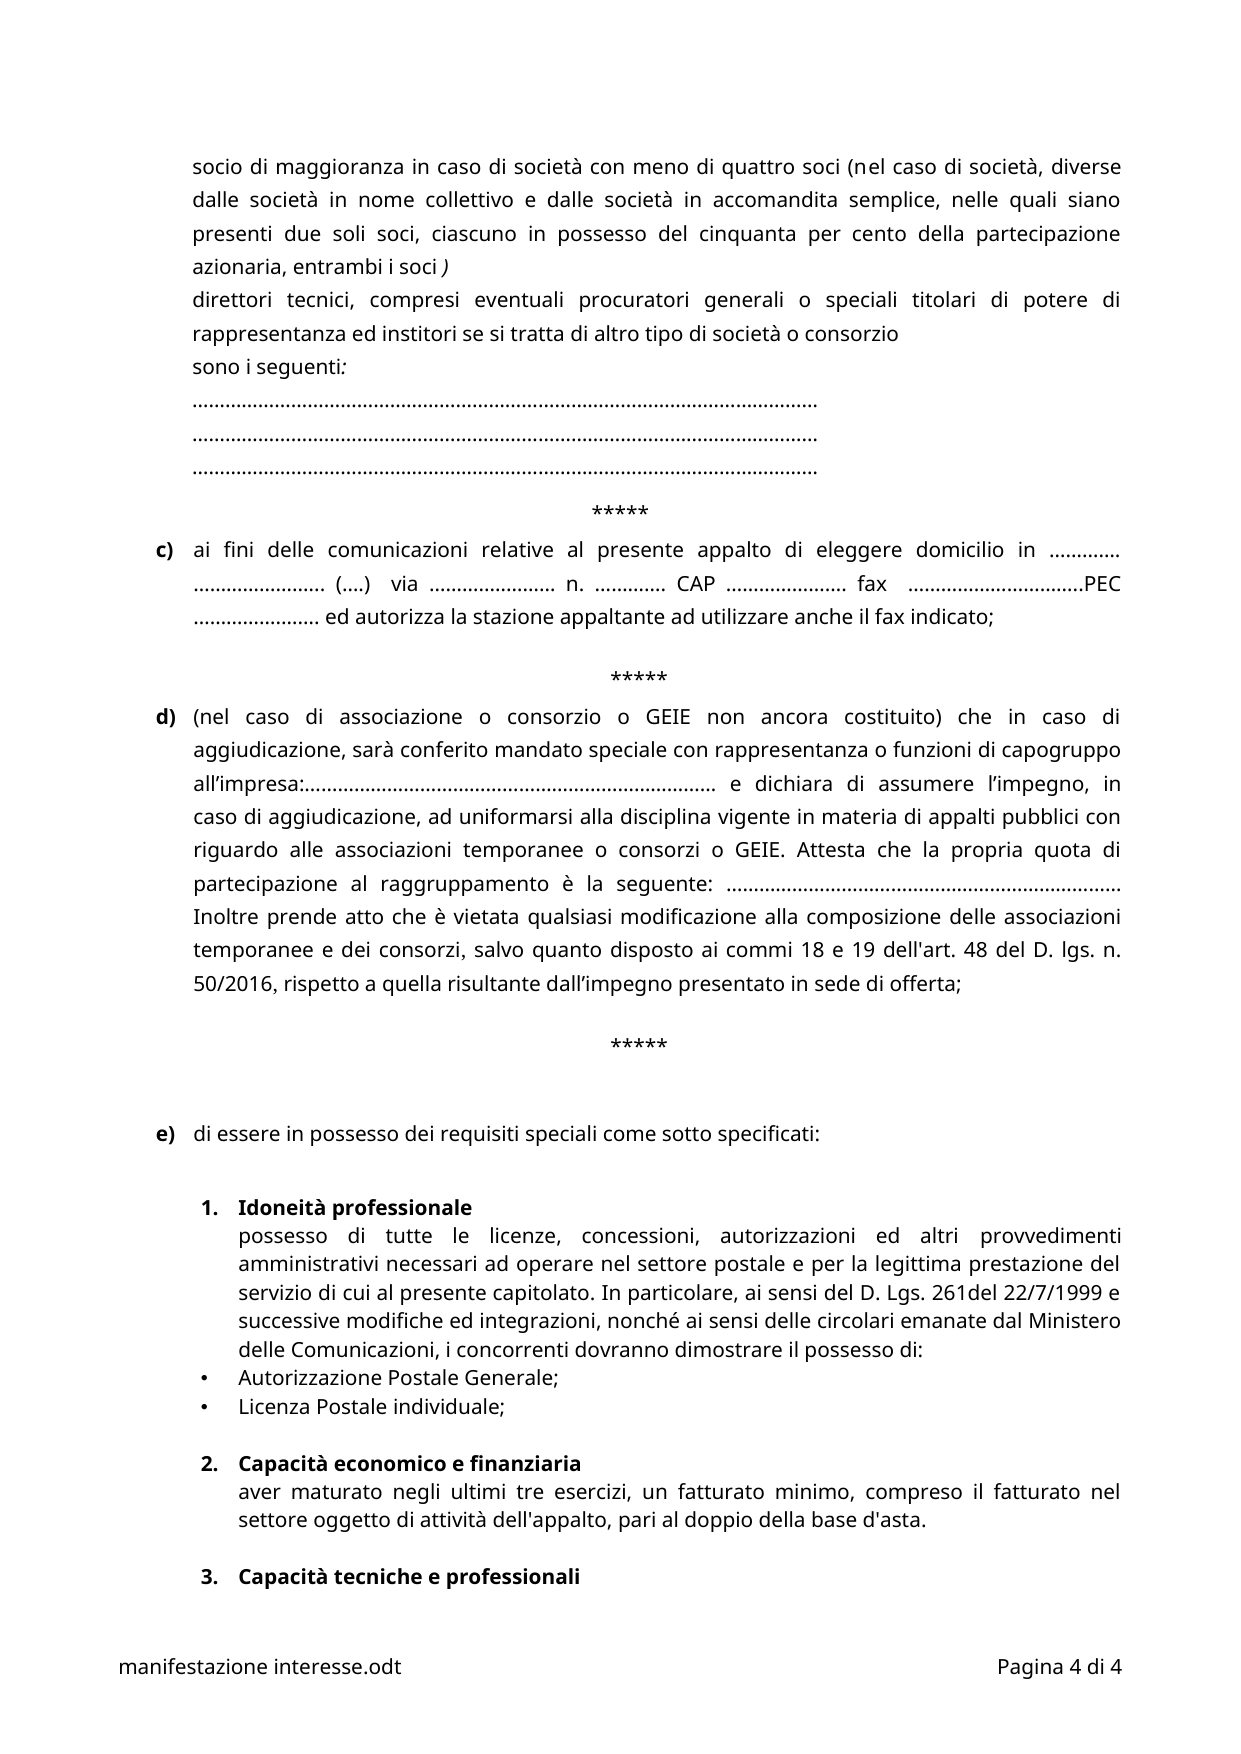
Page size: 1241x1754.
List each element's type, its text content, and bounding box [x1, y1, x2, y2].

list (nel caso di associazione o consorzio o GEIE non ancora costituito) che in caso di aggiudicazione, sarà conferito mandato speciale con rappresentanza o funzioni di capogruppo all’impresa:………………………………………………………………… e dichiara di assumere l’impegno, in caso di aggiudicazione, ad uniformarsi alla disciplina vigente in materia di appalti pubblici con riguardo alle associazioni temporanee o consorzi o GEIE. Attesta che la propria quota di partecipazione al raggruppamento è la seguente: ……………………………………………………………… Inoltre prende atto che è vietata qualsiasi modificazione alla composizione delle associazioni temporanee e dei consorzi, salvo quanto disposto ai commi 18 e 19 dell'art. 48 del D. lgs. n. 50/2016, rispetto a quella risultante dall’impegno presentato in sede di offerta; [156, 698, 1122, 998]
text ***** [118, 481, 1122, 531]
text …………………………………………………………………………………………………… [192, 414, 1122, 448]
list ai fini delle comunicazioni relative al presente appalto di eleggere domicilio in ………….……………….….. (….) via ………..………… n. …………. CAP …………………. fax …………………………..PEC …………….……. ed autorizza la stazione appaltante ad utilizzare anche il fax indicato; [156, 531, 1122, 631]
list possesso di tutte le licenze, concessioni, autorizzazioni ed altri provvedimenti amministrativi necessari ad operare nel settore postale e per la legittima prestazione del servizio di cui al presente capitolato. In particolare, ai sensi del D. Lgs. 261del 22/7/1999 e successive modifiche ed integrazioni, nonché ai sensi delle circolari emanate dal Ministero delle Comunicazioni, i concorrenti dovranno dimostrare il possesso di: [201, 1221, 1122, 1363]
text …………………………………………………………………………………………………… [192, 448, 1122, 481]
text ***** [156, 648, 1122, 698]
list Licenza Postale individuale; [201, 1392, 1122, 1420]
text …………………………………………………………………………………………………… [192, 381, 1122, 414]
list di essere in possesso dei requisiti speciali come sotto specificati: [156, 1114, 1122, 1148]
text socio di maggioranza in caso di società con meno di quattro soci (nel caso di società, diverse dalle società in nome collettivo e dalle società in accomandita semplice, nelle quali siano presenti due soli soci, ciascuno in possesso del cinquanta per cento della partecipazione azionaria, entrambi i soci ) [192, 148, 1122, 281]
list Autorizzazione Postale Generale; [201, 1363, 1122, 1392]
list aver maturato negli ultimi tre esercizi, un fatturato minimo, compreso il fatturato nel settore oggetto di attività dell'appalto, pari al doppio della base d'asta. [201, 1477, 1122, 1534]
list Capacità tecniche e professionali [201, 1562, 1122, 1591]
text direttori tecnici, compresi eventuali procuratori generali o speciali titolari di potere di rappresentanza ed institori se si tratta di altro tipo di società o consorzio [192, 281, 1122, 348]
list Idoneità professionale [201, 1193, 1122, 1221]
text ***** [156, 1014, 1122, 1064]
list Capacità economico e finanziaria [201, 1449, 1122, 1477]
text sono i seguenti: [192, 348, 1122, 381]
